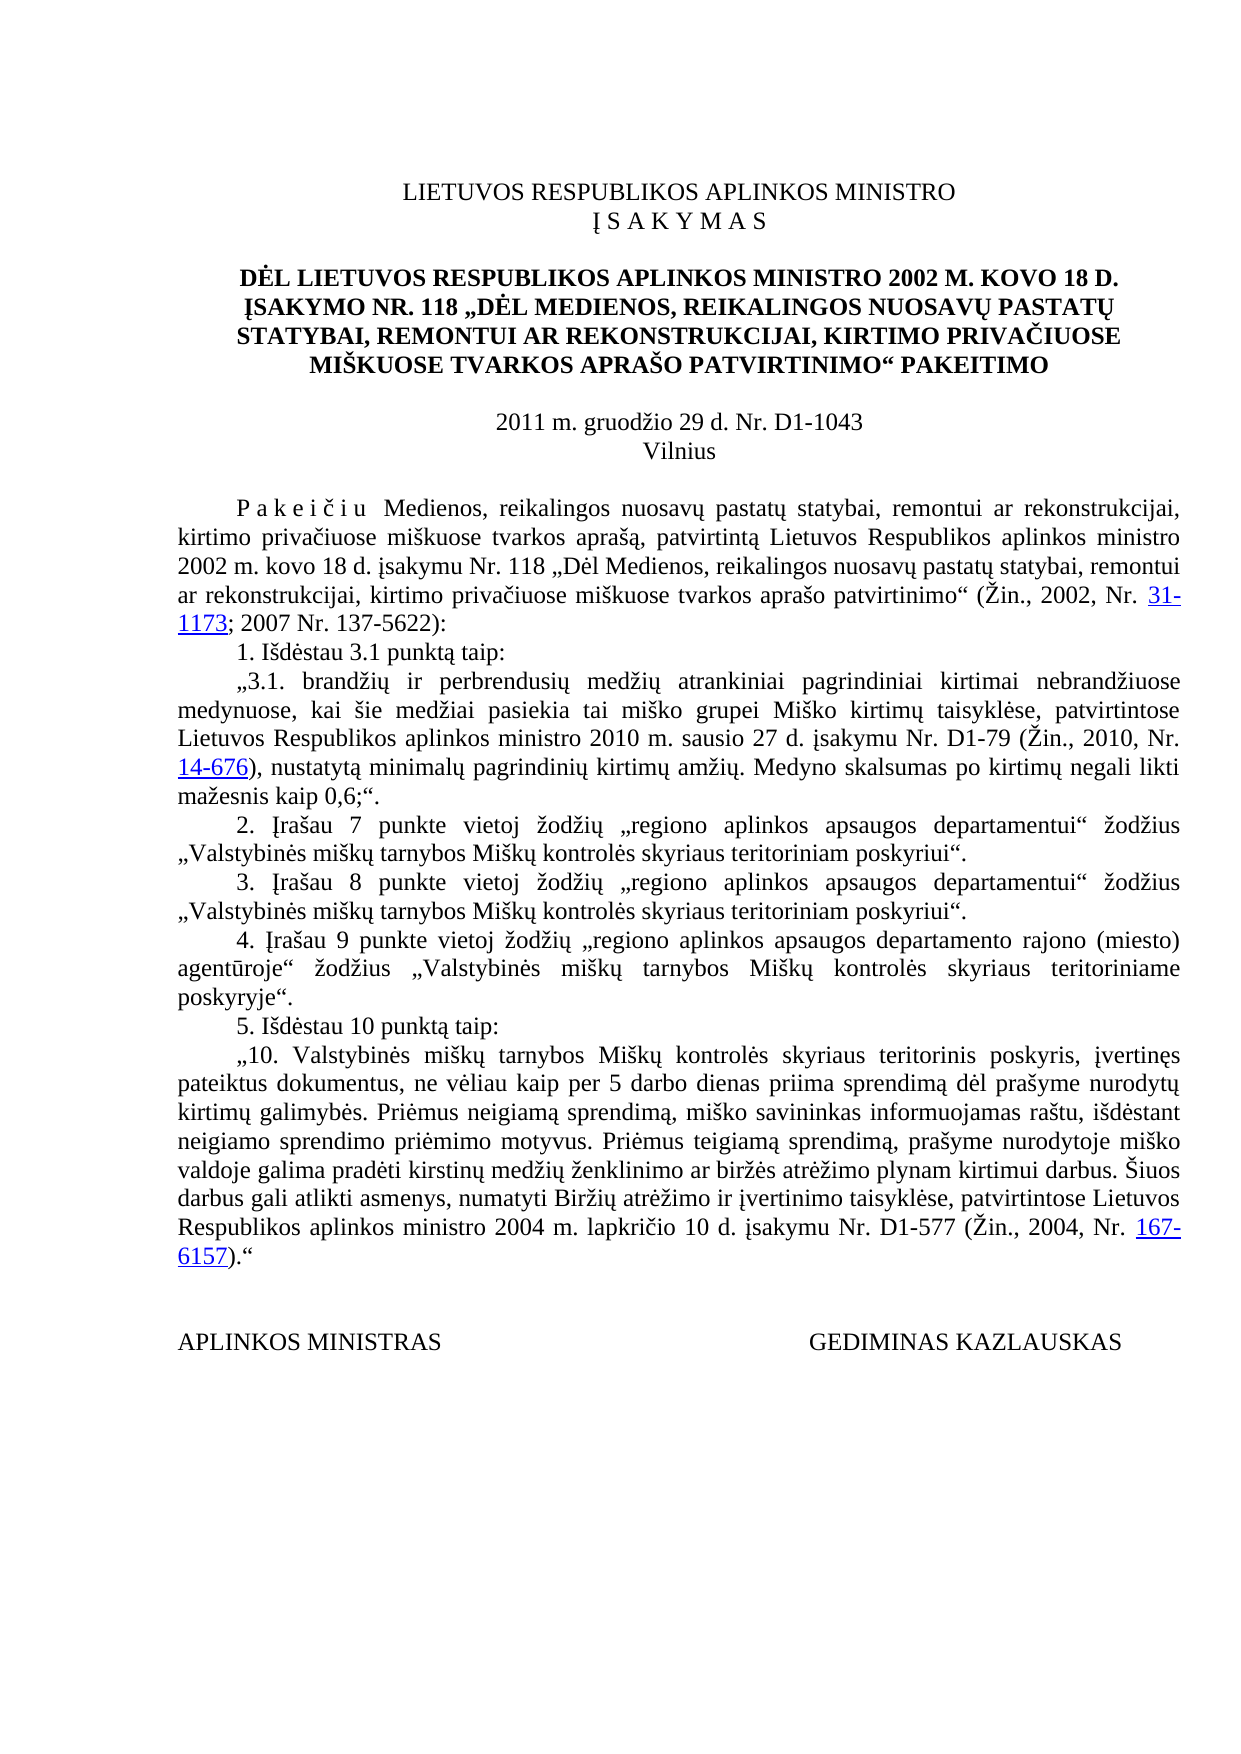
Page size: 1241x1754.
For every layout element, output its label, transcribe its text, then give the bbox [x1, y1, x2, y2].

text 5. Išdėstau 10 punktą taip: [177, 1011, 1181, 1040]
text ĮSAKYMAS [177, 206, 1181, 235]
text „10. Valstybinės miškų tarnybos Miškų kontrolės skyriaus teritorinis poskyris, įvertinęs pateiktus dokumentus, ne vėliau kaip per 5 darbo dienas priima sprendimą dėl prašyme nurodytų kirtimų galimybės. Priėmus neigiamą sprendimą, miško savininkas informuojamas raštu, išdėstant neigiamo sprendimo priėmimo motyvus. Priėmus teigiamą sprendimą, prašyme nurodytoje miško valdoje galima pradėti kirstinų medžių ženklinimo ar biržės atrėžimo plynam kirtimui darbus. Šiuos darbus gali atlikti asmenys, numatyti Biržių atrėžimo ir įvertinimo taisyklėse, patvirtintose Lietuvos Respublikos aplinkos ministro 2004 m. lapkričio 10 d. įsakymu Nr. D1-577 (Žin., 2004, Nr. 167-6157).“ [177, 1040, 1181, 1270]
text 1. Išdėstau 3.1 punktą taip: [177, 637, 1181, 666]
text DĖL LIETUVOS RESPUBLIKOS APLINKOS MINISTRO 2002 M. KOVO 18 D. ĮSAKYMO Nr. 118 „DĖL MEDIENOS, REIKALINGOS NUOSAVŲ PASTATŲ STATYBAI, REMONTUI AR REKONSTRUKCIJAI, KIRTIMO PRIVAČIUOSE MIŠKUOSE TVARKOS APRAŠO PATVIRTINIMO“ PAKEITIMO [177, 263, 1181, 378]
text 2011 m. gruodžio 29 d. Nr. D1-1043 [177, 407, 1181, 436]
text LIETUVOS RESPUBLIKOS APLINKOS MINISTRO [177, 177, 1181, 206]
text „3.1. brandžių ir perbrendusių medžių atrankiniai pagrindiniai kirtimai nebrandžiuose medynuose, kai šie medžiai pasiekia tai miško grupei Miško kirtimų taisyklėse, patvirtintose Lietuvos Respublikos aplinkos ministro 2010 m. sausio 27 d. įsakymu Nr. D1-79 (Žin., 2010, Nr. 14-676), nustatytą minimalų pagrindinių kirtimų amžių. Medyno skalsumas po kirtimų negali likti mažesnis kaip 0,6;“. [177, 666, 1181, 810]
text Vilnius [177, 436, 1181, 465]
text 3. Įrašau 8 punkte vietoj žodžių „regiono aplinkos apsaugos departamentui“ žodžius „Valstybinės miškų tarnybos Miškų kontrolės skyriaus teritoriniam poskyriui“. [177, 867, 1181, 925]
text 2. Įrašau 7 punkte vietoj žodžių „regiono aplinkos apsaugos departamentui“ žodžius „Valstybinės miškų tarnybos Miškų kontrolės skyriaus teritoriniam poskyriui“. [177, 810, 1181, 867]
text Pakeičiu Medienos, reikalingos nuosavų pastatų statybai, remontui ar rekonstrukcijai, kirtimo privačiuose miškuose tvarkos aprašą, patvirtintą Lietuvos Respublikos aplinkos ministro 2002 m. kovo 18 d. įsakymu Nr. 118 „Dėl Medienos, reikalingos nuosavų pastatų statybai, remontui ar rekonstrukcijai, kirtimo privačiuose miškuose tvarkos aprašo patvirtinimo“ (Žin., 2002, Nr. 31-1173; 2007 Nr. 137-5622): [177, 493, 1181, 637]
text Aplinkos ministras Gediminas Kazlauskas [177, 1327, 1181, 1356]
text 4. Įrašau 9 punkte vietoj žodžių „regiono aplinkos apsaugos departamento rajono (miesto) agentūroje“ žodžius „Valstybinės miškų tarnybos Miškų kontrolės skyriaus teritoriniame poskyryje“. [177, 925, 1181, 1011]
